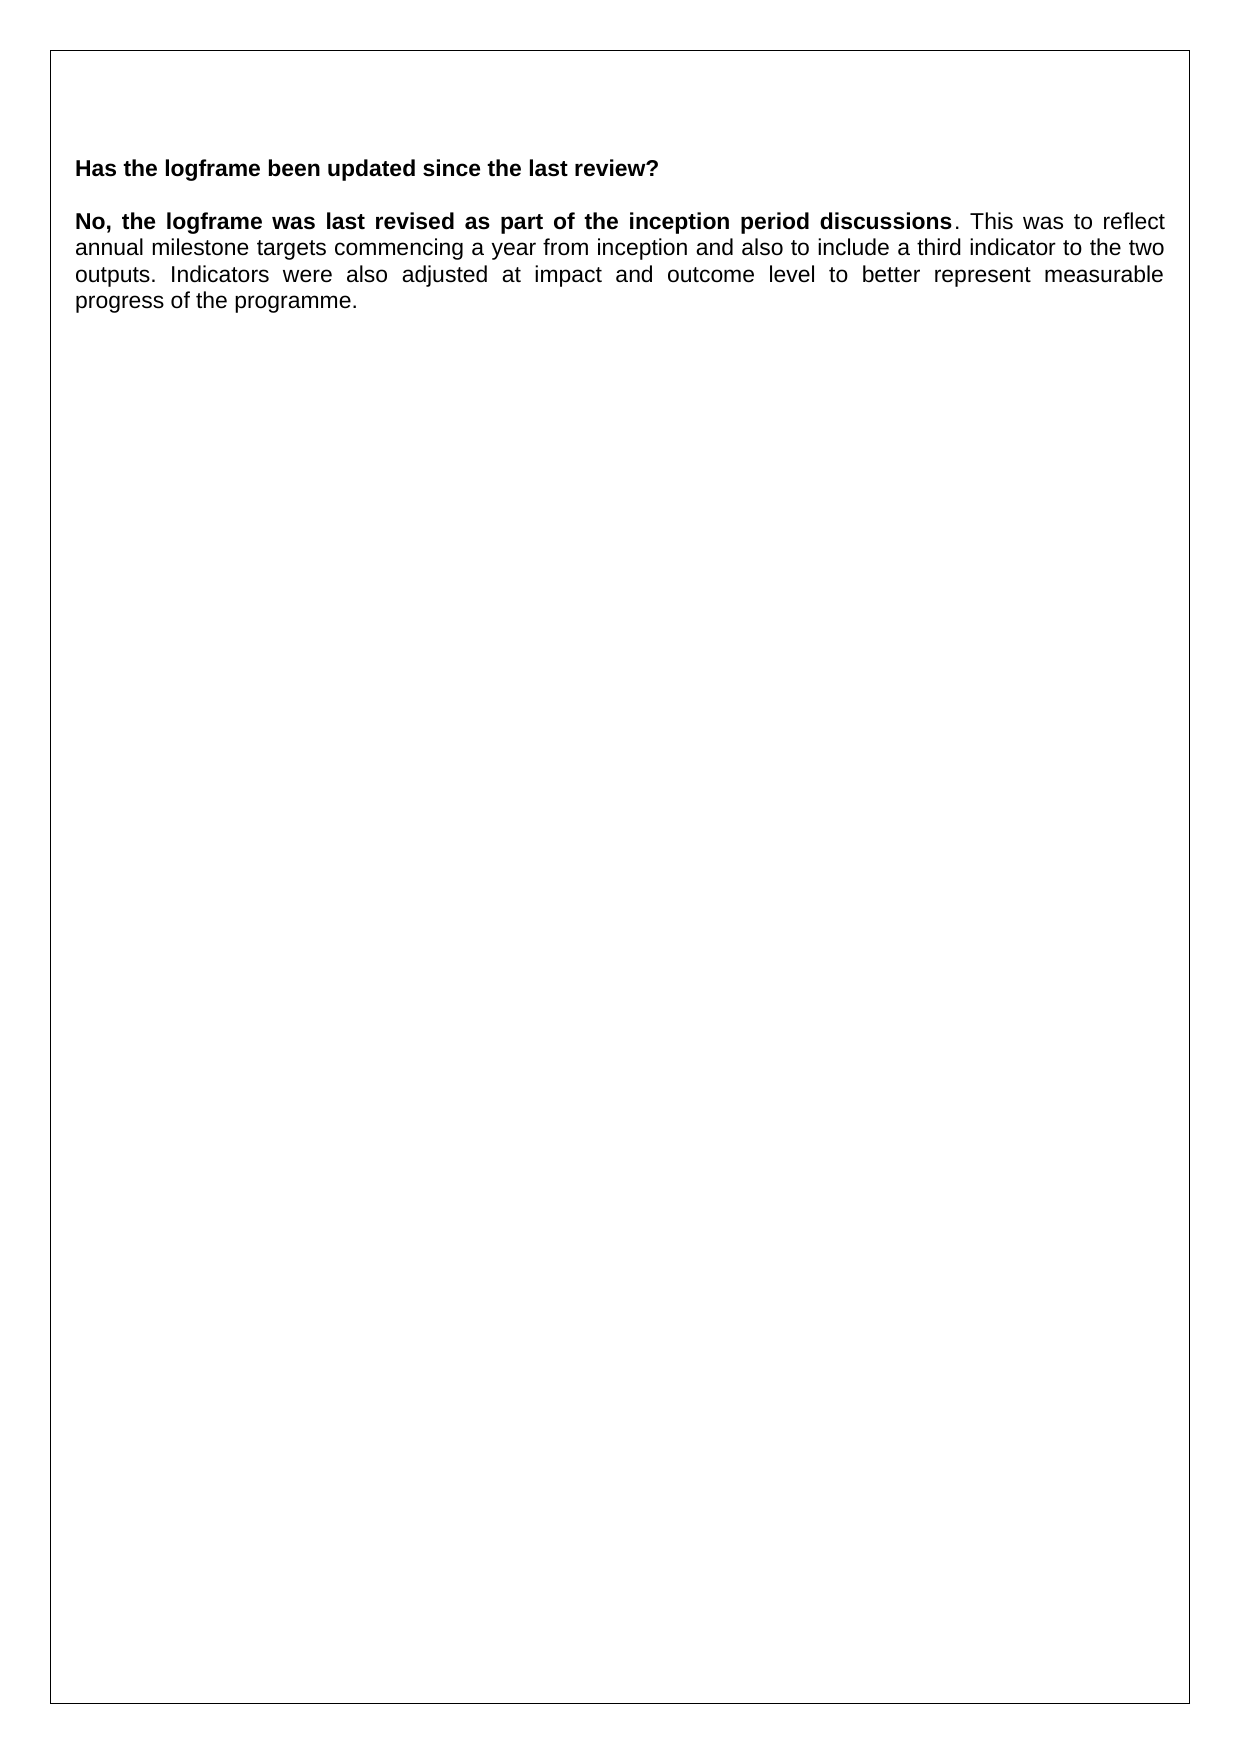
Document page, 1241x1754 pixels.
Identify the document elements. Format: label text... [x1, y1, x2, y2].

text Has the logframe been updated since the last review? [75, 155, 1165, 182]
text No, the logframe was last revised as part of the inception period discussions. This was to reflect annual milestone targets commencing a year from inception and also to include a third indicator to the two outputs. Indicators were also adjusted at impact and outcome level to better represent measurable progress of the programme. [75, 208, 1165, 313]
